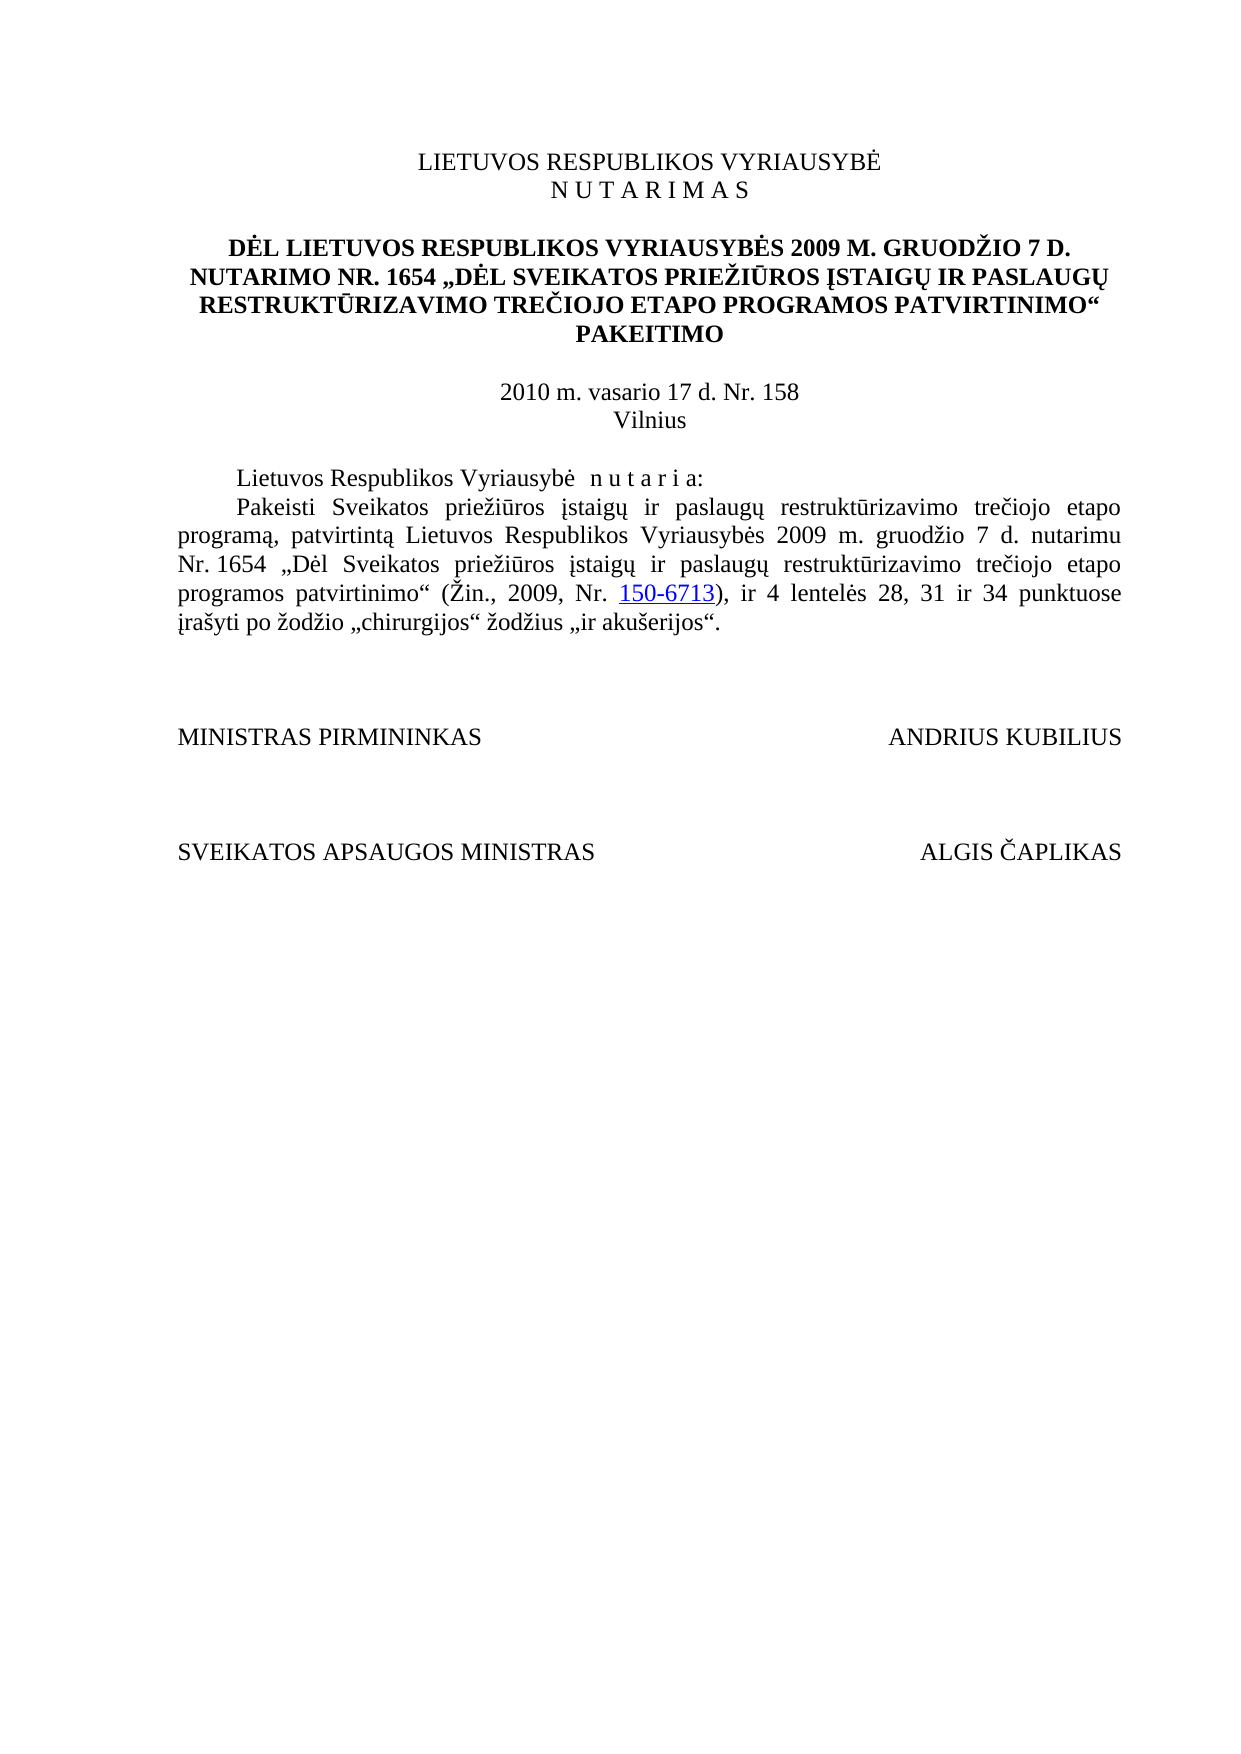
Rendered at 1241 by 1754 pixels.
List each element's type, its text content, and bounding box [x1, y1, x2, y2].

text Pakeisti Sveikatos priežiūros įstaigų ir paslaugų restruktūrizavimo trečiojo etapo programą, patvirtintą Lietuvos Respublikos Vyriausybės 2009 m. gruodžio 7 d. nutarimu Nr. 1654 „Dėl Sveikatos priežiūros įstaigų ir paslaugų restruktūrizavimo trečiojo etapo programos patvirtinimo“ (Žin., 2009, Nr. 150-6713), ir 4 lentelės 28, 31 ir 34 punktuose įrašyti po žodžio „chirurgijos“ žodžius „ir akušerijos“. [177, 492, 1122, 636]
text Lietuvos Respublikos Vyriausybė nutaria: [177, 463, 1122, 492]
text Vilnius [177, 406, 1122, 434]
text DĖL LIETUVOS RESPUBLIKOS VYRIAUSYBĖS 2009 M. GRUODŽIO 7 D. NUTARIMO NR. 1654 „DĖL SVEIKATOS PRIEŽIŪROS ĮSTAIGŲ IR PASLAUGŲ RESTRUKTŪRIZAVIMO TREČIOJO ETAPO PROGRAMOS PATVIRTINIMO“ PAKEITIMO [177, 233, 1122, 348]
text 2010 m. vasario 17 d. Nr. 158 [177, 377, 1122, 406]
text MINISTRAS PIRMININKAS ANDRIUS KUBILIUS [177, 722, 1122, 751]
text Lietuvos Respublikos Vyriausybė [177, 147, 1122, 176]
text SVEIKATOS APSAUGOS MINISTRAS ALGIS ČAPLIKAS [177, 837, 1122, 866]
text NUTARIMAS [177, 176, 1122, 204]
